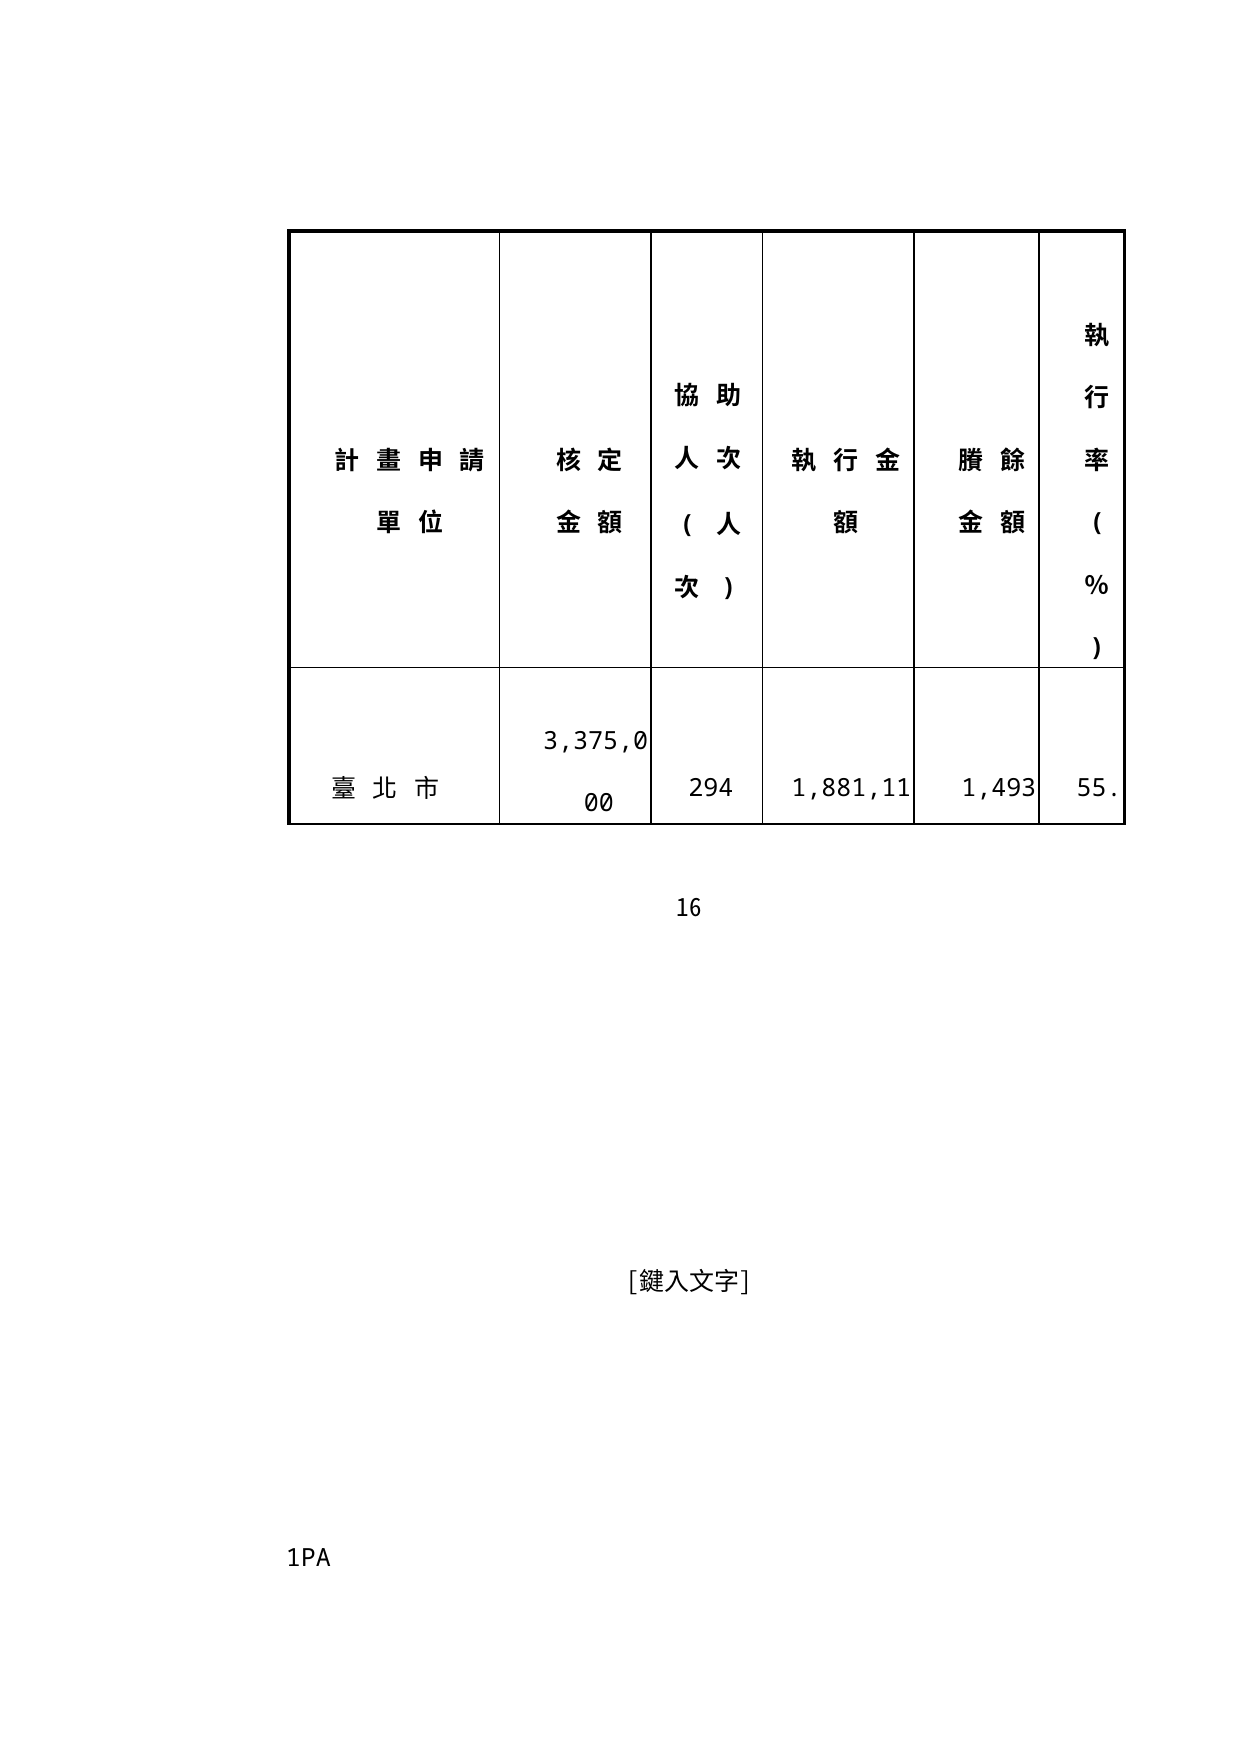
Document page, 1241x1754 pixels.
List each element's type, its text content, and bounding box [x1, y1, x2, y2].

table_header 賸餘金額 [915, 233, 1038, 667]
table_header 執行率 (％) [1040, 233, 1123, 667]
table_header 核定金額 [500, 233, 650, 667]
table_cell 1,493 [915, 668, 1038, 823]
table_cell 臺北市 [291, 668, 499, 823]
table_header 協助人次 (人次) [652, 233, 762, 667]
table_cell 1,881,11 [763, 668, 913, 823]
table_cell 294 [652, 668, 762, 823]
table_cell 55. [1040, 668, 1123, 823]
table_cell 3,375,000 [500, 668, 650, 823]
table_header 計畫申請單位 [291, 233, 499, 667]
table_header 執行金額 [763, 233, 913, 667]
